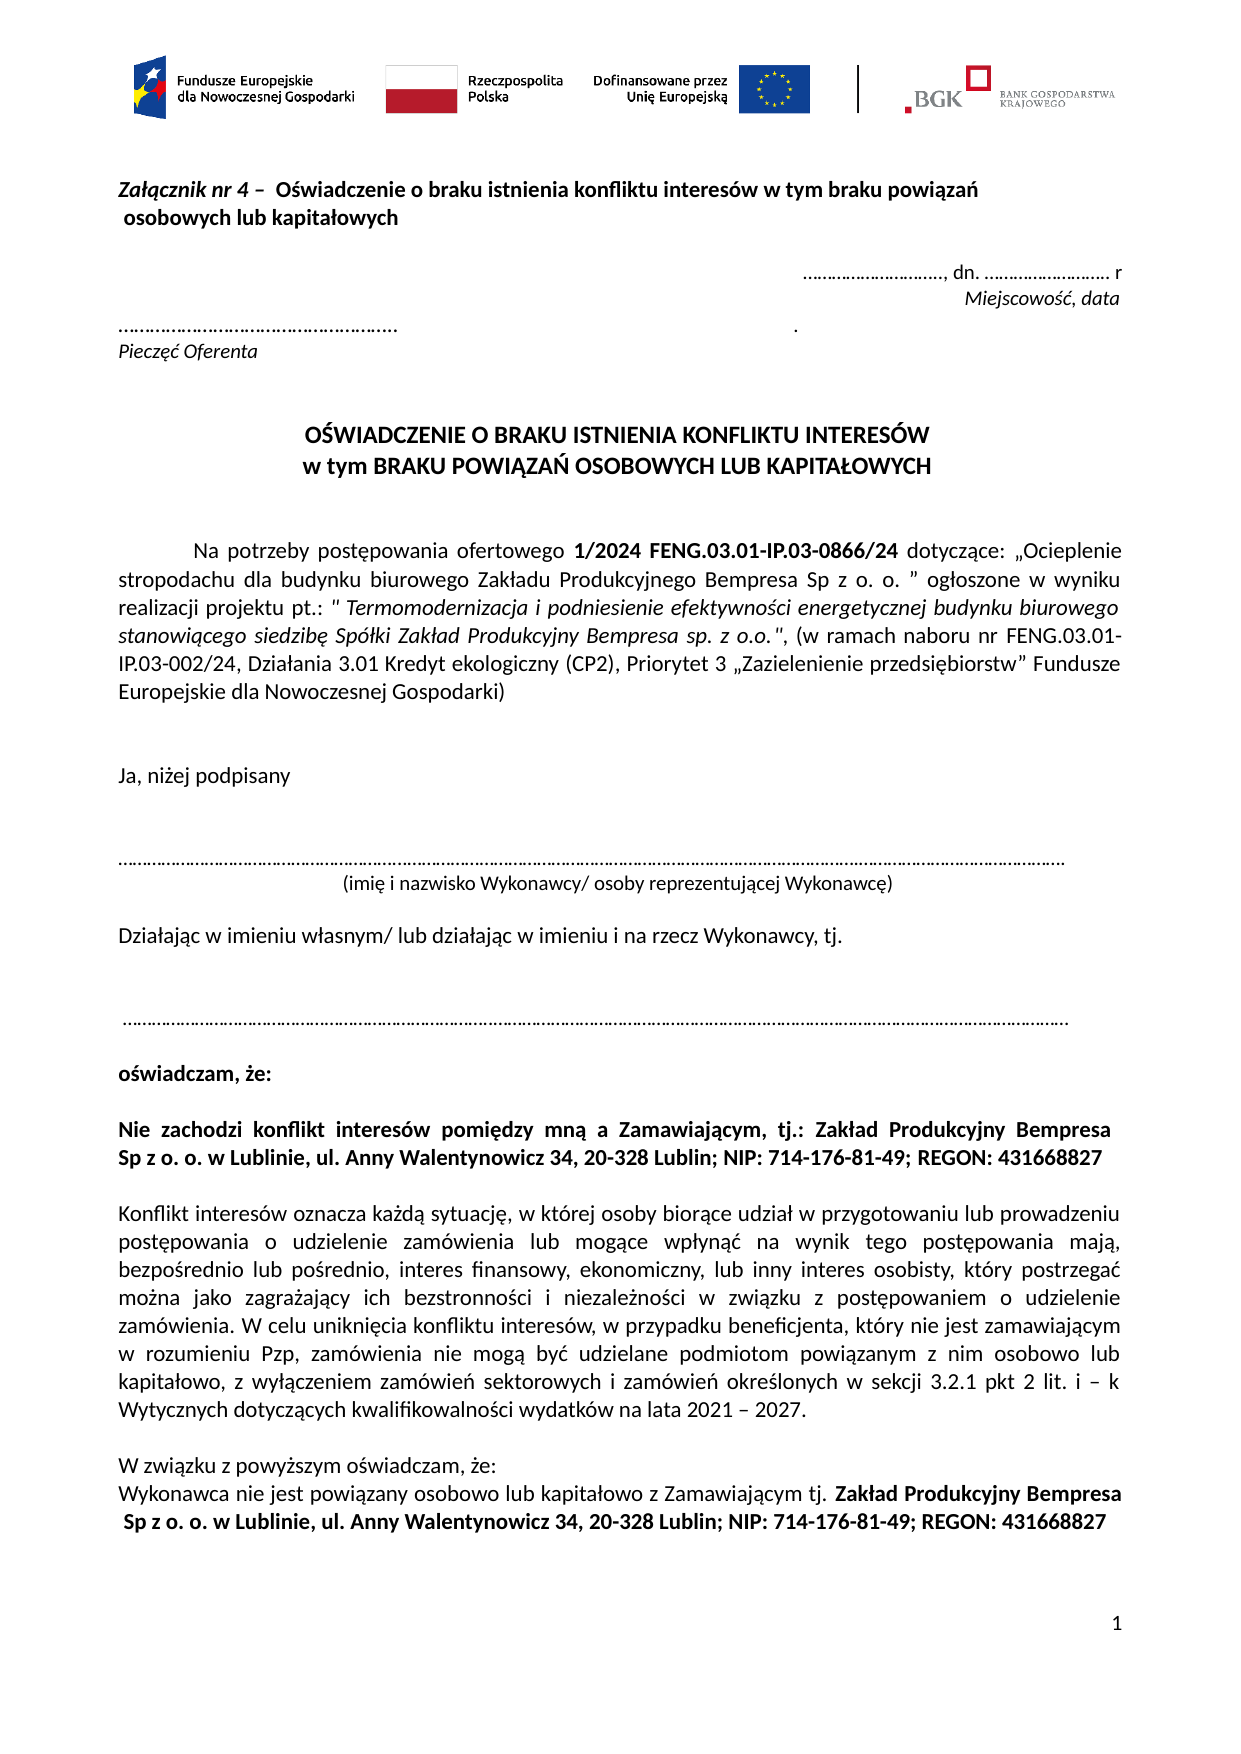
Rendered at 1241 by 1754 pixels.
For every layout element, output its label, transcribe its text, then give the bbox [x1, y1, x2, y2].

text W związku z powyższym oświadczam, że: [118, 1451, 1122, 1479]
picture [118, 40, 1131, 135]
text Na potrzeby postępowania ofertowego 1/2024 FENG.03.01-IP.03-0866/24 dotyczące: „Ocieplenie stropodachu dla budynku biurowego Zakładu Produkcyjnego Bempresa Sp z o. o. ” ogłoszone w wyniku realizacji projektu pt.: " Termomodernizacja i podniesienie efektywności energetycznej budynku biurowego stanowiącego siedzibę Spółki Zakład Produkcyjny Bempresa sp. z o.o.", (w ramach naboru nr FENG.03.01-IP.03-002/24, Działania 3.01 Kredyt ekologiczny (CP2), Priorytet 3 „Zazielenienie przedsiębiorstw” Fundusze Europejskie dla Nowoczesnej Gospodarki) [118, 537, 1122, 705]
text Załącznik nr 4 – Oświadczenie o braku istnienia konfliktu interesów w tym braku powiązań osobowych lub kapitałowych [118, 175, 1122, 231]
text ……………………….., dn. …………………….. r [118, 259, 1122, 285]
text …………………………………………………………………..………………………………………………………………………………………………………… [118, 1005, 1122, 1031]
text (imię i nazwisko Wykonawcy/ osoby reprezentującej Wykonawcę) [118, 870, 1122, 896]
text Ja, niżej podpisany [118, 761, 1122, 789]
text Konflikt interesów oznacza każdą sytuację, w której osoby biorące udział w przygotowaniu lub prowadzeniu postępowania o udzielenie zamówienia lub mogące wpłynąć na wynik tego postępowania mają, bezpośrednio lub pośrednio, interes finansowy, ekonomiczny, lub inny interes osobisty, który postrzegać można jako zagrażający ich bezstronności i niezależności w związku z postępowaniem o udzielenie zamówienia. W celu uniknięcia konfliktu interesów, w przypadku beneficjenta, który nie jest zamawiającym w rozumieniu Pzp, zamówienia nie mogą być udzielane podmiotom powiązanym z nim osobowo lub kapitałowo, z wyłączeniem zamówień sektorowych i zamówień określonych w sekcji 3.2.1 pkt 2 lit. i – k Wytycznych dotyczących kwalifikowalności wydatków na lata 2021 – 2027. [118, 1199, 1122, 1423]
text oświadczam, że: [118, 1059, 1122, 1087]
text Nie zachodzi konflikt interesów pomiędzy mną a Zamawiającym, tj.: Zakład Produkcyjny Bempresa Sp z o. o. w Lublinie, ul. Anny Walentynowicz 34, 20-328 Lublin; NIP: 714-176-81-49; REGON: 431668827 [118, 1115, 1122, 1171]
text Pieczęć Oferenta [118, 338, 1122, 363]
text …………………………………………….. . [118, 310, 1122, 338]
text Miejscowość, data [118, 285, 1122, 310]
text Wykonawca nie jest powiązany osobowo lub kapitałowo z Zamawiającym tj. Zakład Produkcyjny Bempresa Sp z o. o. w Lublinie, ul. Anny Walentynowicz 34, 20-328 Lublin; NIP: 714-176-81-49; REGON: 431668827 [118, 1479, 1122, 1535]
text Działając w imieniu własnym/ lub działając w imieniu i na rzecz Wykonawcy, tj. [118, 921, 1122, 949]
text …………………………………………………...………………………………………………………………………………….……………………………………. [118, 845, 1122, 870]
text OŚWIADCZENIE O BRAKU ISTNIENIA KONFLIKTU INTERESÓW w tym BRAKU POWIĄZAŃ OSOBOWYCH LUB KAPITAŁOWYCH [118, 419, 1122, 481]
